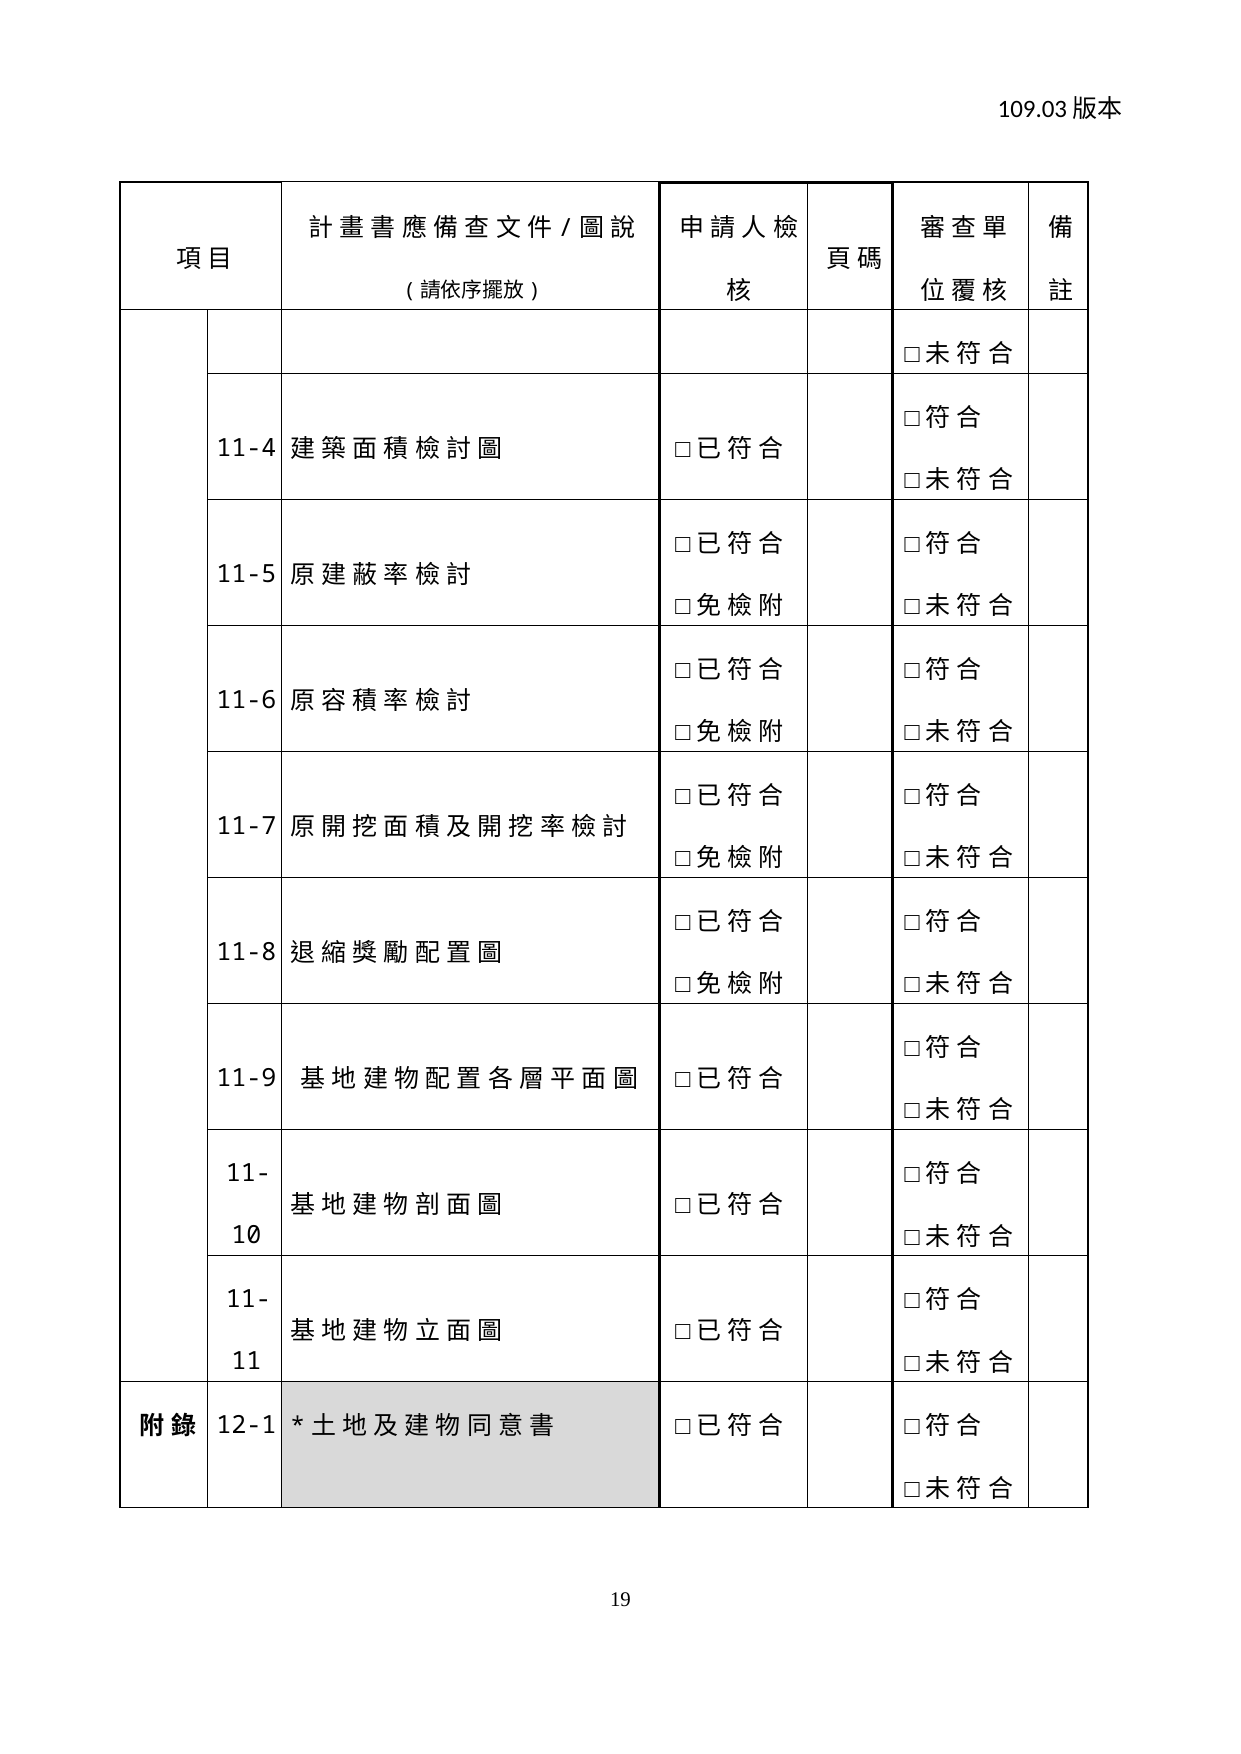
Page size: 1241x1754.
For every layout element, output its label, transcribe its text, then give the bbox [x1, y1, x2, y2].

table_cell [808, 1130, 891, 1255]
table_header 申請人檢核 [661, 184, 807, 309]
table_cell [808, 310, 891, 373]
table_cell [808, 1256, 891, 1381]
table_cell [1029, 878, 1087, 1003]
table_cell [1029, 500, 1087, 625]
table_cell □已符合 [661, 1256, 807, 1381]
table_header 備註 [1029, 183, 1087, 309]
table_cell [121, 310, 207, 1381]
table_cell [1029, 626, 1087, 751]
table_cell [1029, 1382, 1087, 1507]
table_cell *土地及建物同意書 [282, 1382, 658, 1507]
table_cell [808, 500, 891, 625]
table_header 計畫書應備查文件/圖說 (請依序擺放) [282, 182, 658, 309]
table_header 頁碼 [808, 184, 891, 309]
table_cell □符合 □未符合 [894, 1004, 1028, 1129]
table_cell [808, 752, 891, 877]
table_cell [808, 626, 891, 751]
table_cell [1029, 1130, 1087, 1255]
table_cell 原建蔽率檢討 [282, 500, 658, 625]
table_cell □符合 □未符合 [894, 878, 1028, 1003]
table_cell □未符合 [894, 310, 1028, 373]
table_cell 基地建物配置各層平面圖 [282, 1004, 658, 1129]
table_cell [1029, 310, 1087, 373]
table_header 審查單位覆核 [894, 183, 1028, 309]
table_cell □符合 □未符合 [894, 1256, 1028, 1381]
table_cell [808, 374, 891, 499]
table_cell □已符合 □免檢附 [661, 878, 807, 1003]
table_cell 11-9 [208, 1004, 281, 1129]
table_cell 原開挖面積及開挖率檢討 [282, 752, 658, 877]
table_cell 基地建物立面圖 [282, 1256, 658, 1381]
table_cell [808, 878, 891, 1003]
table_cell [1029, 1256, 1087, 1381]
table_cell 11-4 [208, 374, 281, 499]
table_cell [1029, 1004, 1087, 1129]
table_cell 建築面積檢討圖 [282, 374, 658, 499]
table_cell [808, 1382, 891, 1507]
table_cell 11-7 [208, 752, 281, 877]
table_cell [208, 310, 281, 373]
table_cell 基地建物剖面圖 [282, 1130, 658, 1255]
table_cell □符合 □未符合 [894, 500, 1028, 625]
table_cell [1029, 752, 1087, 877]
table_cell □已符合 [661, 1004, 807, 1129]
table_cell 11-11 [208, 1256, 281, 1381]
table_cell [1029, 374, 1087, 499]
table_cell □已符合 □免檢附 [661, 626, 807, 751]
table_cell 12-1 [208, 1382, 281, 1507]
table_cell 原容積率檢討 [282, 626, 658, 751]
table_cell □已符合 □免檢附 [661, 752, 807, 877]
table_cell [808, 1004, 891, 1129]
table_cell 11-5 [208, 500, 281, 625]
table_cell □符合 □未符合 [894, 374, 1028, 499]
table_cell [282, 310, 658, 373]
table_cell 11-6 [208, 626, 281, 751]
table_cell □符合 □未符合 [894, 1382, 1028, 1507]
table_cell 11-8 [208, 878, 281, 1003]
table_cell [661, 310, 807, 373]
table_cell 11-10 [208, 1130, 281, 1255]
table_cell 附錄 [121, 1382, 207, 1507]
table_header 項目 [121, 183, 281, 309]
table_cell □符合 □未符合 [894, 626, 1028, 751]
table_cell □已符合 [661, 1382, 807, 1507]
table_cell □已符合 □免檢附 [661, 500, 807, 625]
table_cell □已符合 [661, 1130, 807, 1255]
table_cell 退縮獎勵配置圖 [282, 878, 658, 1003]
table_cell □符合 □未符合 [894, 1130, 1028, 1255]
table_cell □已符合 [661, 374, 807, 499]
table_cell □符合 □未符合 [894, 752, 1028, 877]
